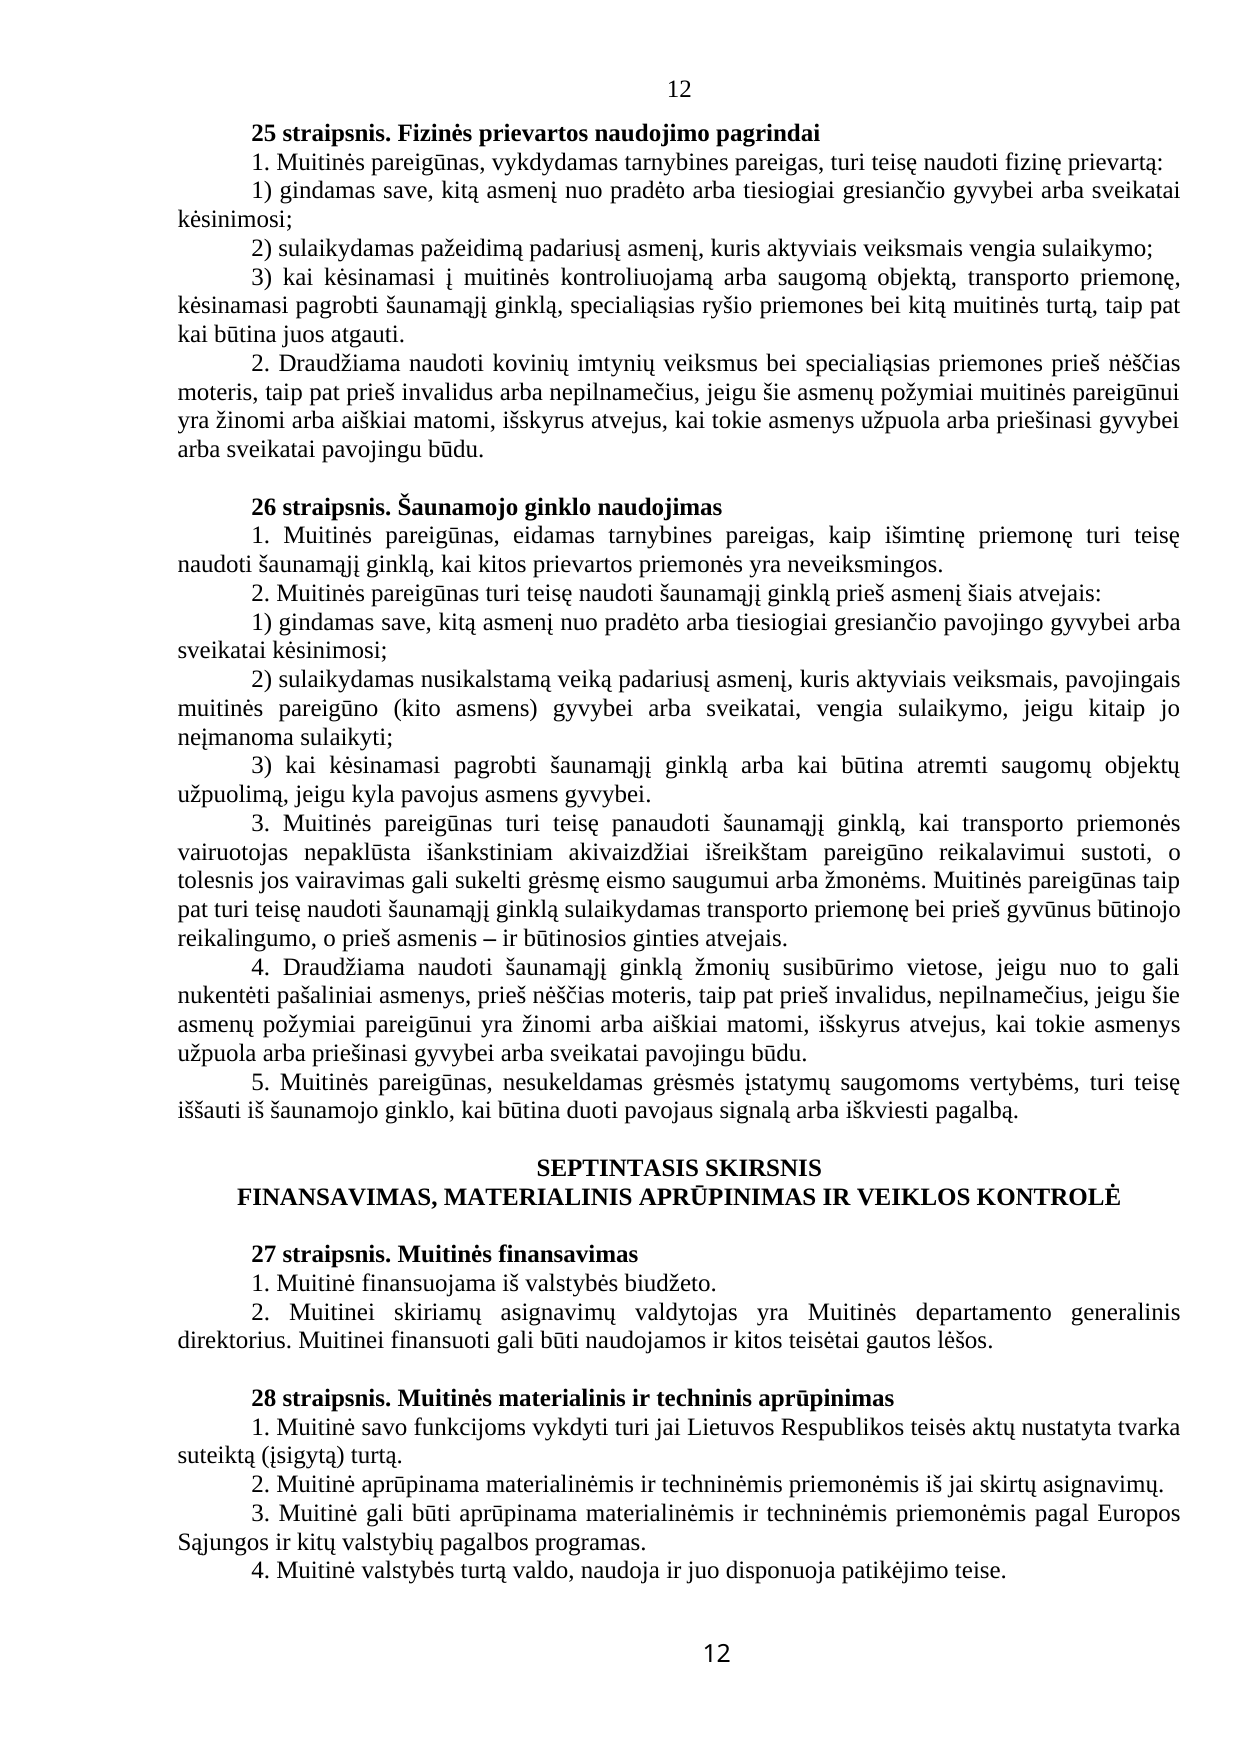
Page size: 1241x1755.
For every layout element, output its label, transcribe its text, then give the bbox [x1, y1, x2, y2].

text 4. Muitinė valstybės turtą valdo, naudoja ir juo disponuoja patikėjimo teise. [177, 1556, 1181, 1584]
text 3) kai kėsinamasi pagrobti šaunamąjį ginklą arba kai būtina atremti saugomų objektų užpuolimą, jeigu kyla pavojus asmens gyvybei. [177, 751, 1181, 808]
text 5. Muitinės pareigūnas, nesukeldamas grėsmės įstatymų saugomoms vertybėms, turi teisę iššauti iš šaunamojo ginklo, kai būtina duoti pavojaus signalą arba iškviesti pagalbą. [177, 1067, 1181, 1124]
text 1) gindamas save, kitą asmenį nuo pradėto arba tiesiogiai gresiančio pavojingo gyvybei arba sveikatai kėsinimosi; [177, 607, 1181, 664]
text 2. Muitinė aprūpinama materialinėmis ir techninėmis priemonėmis iš jai skirtų asignavimų. [177, 1469, 1181, 1498]
text 3. Muitinės pareigūnas turi teisę panaudoti šaunamąjį ginklą, kai transporto priemonės vairuotojas nepaklūsta išankstiniam akivaizdžiai išreikštam pareigūno reikalavimui sustoti, o tolesnis jos vairavimas gali sukelti grėsmę eismo saugumui arba žmonėms. Muitinės pareigūnas taip pat turi teisę naudoti šaunamąjį ginklą sulaikydamas transporto priemonę bei prieš gyvūnus būtinojo reikalingumo, o prieš asmenis – ir būtinosios ginties atvejais. [177, 808, 1181, 952]
text 1) gindamas save, kitą asmenį nuo pradėto arba tiesiogiai gresiančio gyvybei arba sveikatai kėsinimosi; [177, 176, 1181, 233]
text 3. Muitinė gali būti aprūpinama materialinėmis ir techninėmis priemonėmis pagal Europos Sąjungos ir kitų valstybių pagalbos programas. [177, 1498, 1181, 1556]
text 25 straipsnis. Fizinės prievartos naudojimo pagrindai [177, 118, 1181, 147]
text 28 straipsnis. Muitinės materialinis ir techninis aprūpinimas [177, 1383, 1181, 1412]
text 2. Muitinei skiriamų asignavimų valdytojas yra Muitinės departamento generalinis direktorius. Muitinei finansuoti gali būti naudojamos ir kitos teisėtai gautos lėšos. [177, 1297, 1181, 1354]
text 1. Muitinė savo funkcijoms vykdyti turi jai Lietuvos Respublikos teisės aktų nustatyta tvarka suteiktą (įsigytą) turtą. [177, 1412, 1181, 1469]
text 2) sulaikydamas pažeidimą padariusį asmenį, kuris aktyviais veiksmais vengia sulaikymo; [177, 233, 1181, 262]
text FINANSAVIMAS, MATERIALINIS APRŪPINIMAS IR VEIKLOS KONTROLĖ [177, 1182, 1181, 1211]
text 1. Muitinės pareigūnas, eidamas tarnybines pareigas, kaip išimtinę priemonę turi teisę naudoti šaunamąjį ginklą, kai kitos prievartos priemonės yra neveiksmingos. [177, 521, 1181, 578]
text 3) kai kėsinamasi į muitinės kontroliuojamą arba saugomą objektą, transporto priemonę, kėsinamasi pagrobti šaunamąjį ginklą, specialiąsias ryšio priemones bei kitą muitinės turtą, taip pat kai būtina juos atgauti. [177, 262, 1181, 348]
text 2) sulaikydamas nusikalstamą veiką padariusį asmenį, kuris aktyviais veiksmais, pavojingais muitinės pareigūno (kito asmens) gyvybei arba sveikatai, vengia sulaikymo, jeigu kitaip jo neįmanoma sulaikyti; [177, 664, 1181, 751]
text SEPTINTASIS SKIRSNIS [177, 1153, 1181, 1182]
text 2. Draudžiama naudoti kovinių imtynių veiksmus bei specialiąsias priemones prieš nėščias moteris, taip pat prieš invalidus arba nepilnamečius, jeigu šie asmenų požymiai muitinės pareigūnui yra žinomi arba aiškiai matomi, išskyrus atvejus, kai tokie asmenys užpuola arba priešinasi gyvybei arba sveikatai pavojingu būdu. [177, 348, 1181, 463]
text 27 straipsnis. Muitinės finansavimas [177, 1239, 1181, 1268]
text 1. Muitinės pareigūnas, vykdydamas tarnybines pareigas, turi teisę naudoti fizinę prievartą: [177, 147, 1181, 176]
text 4. Draudžiama naudoti šaunamąjį ginklą žmonių susibūrimo vietose, jeigu nuo to gali nukentėti pašaliniai asmenys, prieš nėščias moteris, taip pat prieš invalidus, nepilnamečius, jeigu šie asmenų požymiai pareigūnui yra žinomi arba aiškiai matomi, išskyrus atvejus, kai tokie asmenys užpuola arba priešinasi gyvybei arba sveikatai pavojingu būdu. [177, 952, 1181, 1067]
text 26 straipsnis. Šaunamojo ginklo naudojimas [177, 492, 1181, 521]
text 1. Muitinė finansuojama iš valstybės biudžeto. [177, 1268, 1181, 1297]
text 2. Muitinės pareigūnas turi teisę naudoti šaunamąjį ginklą prieš asmenį šiais atvejais: [177, 578, 1181, 607]
